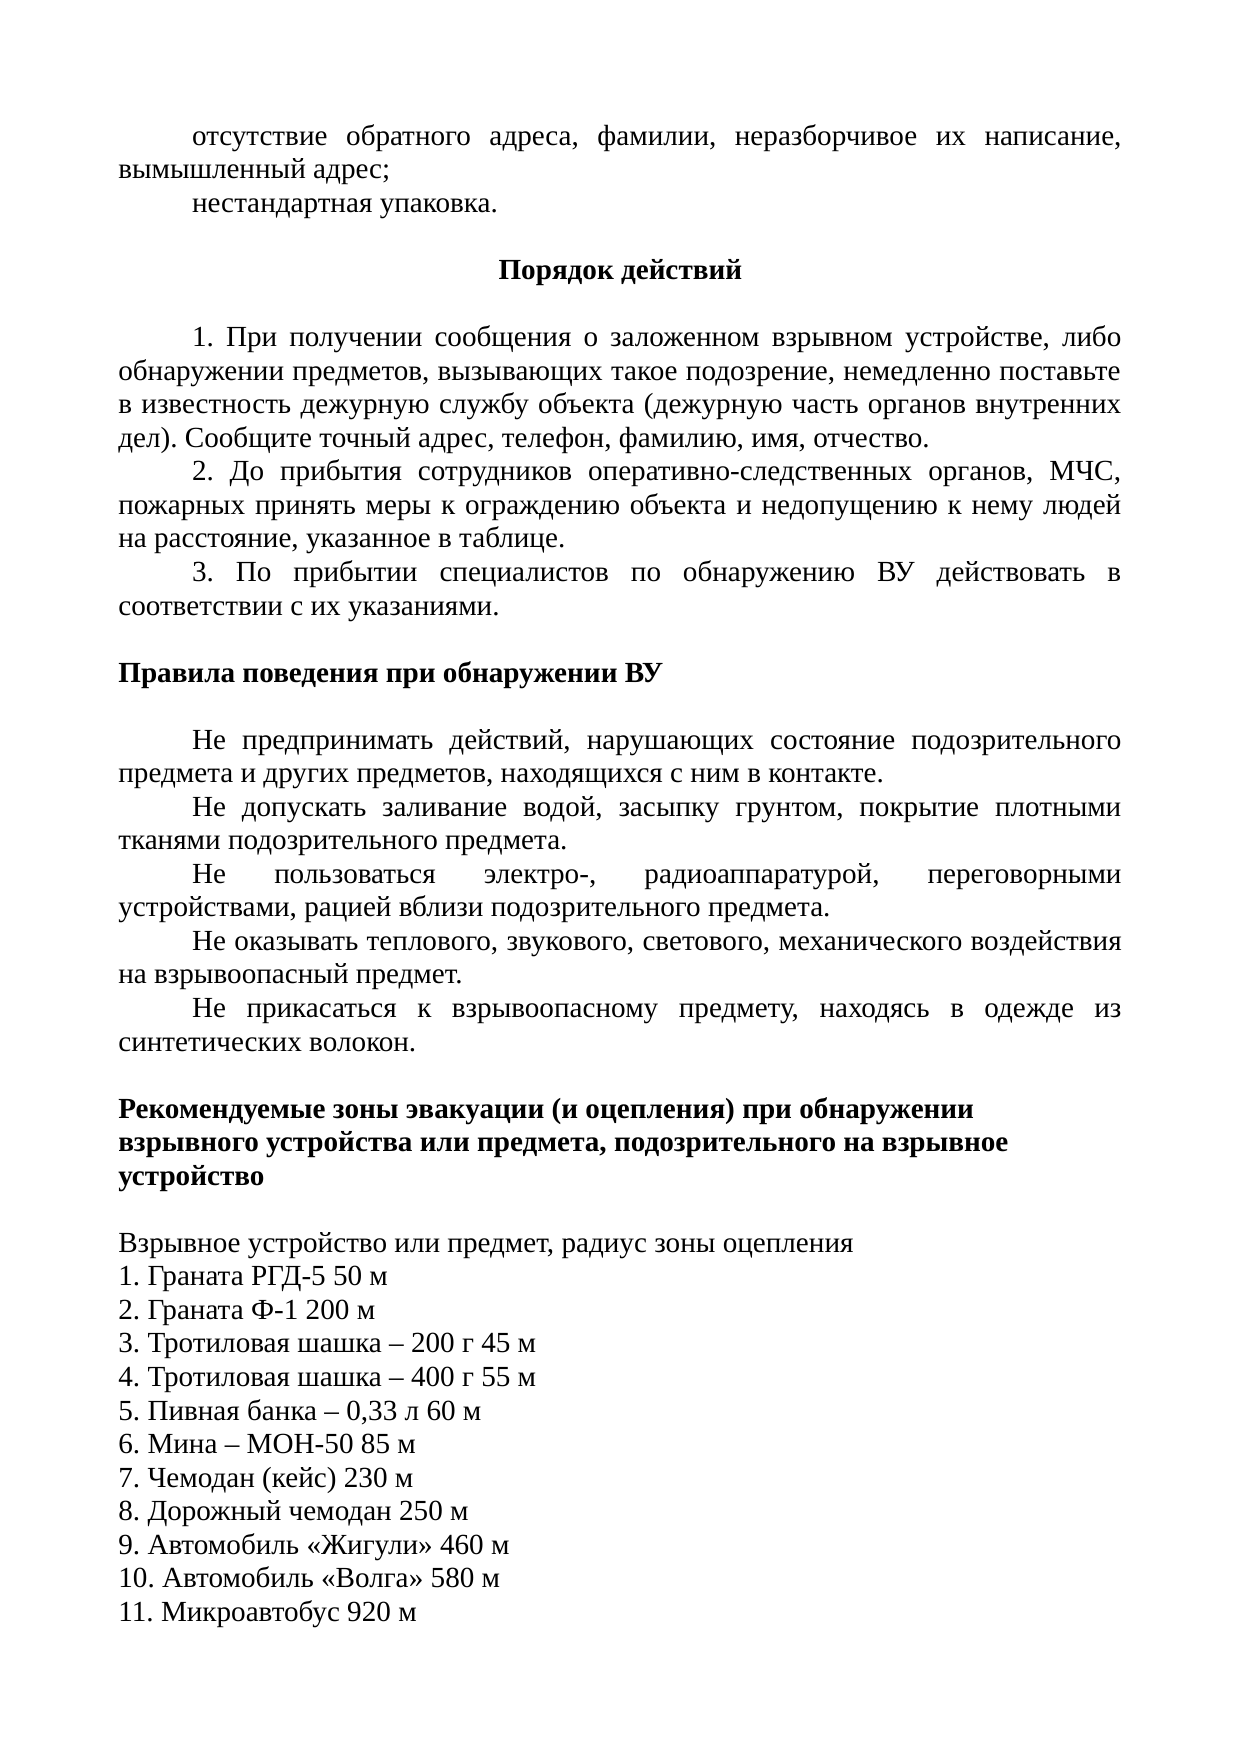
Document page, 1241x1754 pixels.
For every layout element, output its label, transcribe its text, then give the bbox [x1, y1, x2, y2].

text Не допускать заливание водой, засыпку грунтом, покрытие плотными тканями подозрительного предмета. [118, 789, 1122, 856]
text Взрывное устройство или предмет, радиус зоны оцепления [118, 1225, 1122, 1258]
text 7. Чемодан (кейс) 230 м [118, 1460, 1122, 1493]
text Порядок действий [118, 252, 1122, 286]
text 4. Тротиловая шашка – 400 г 55 м [118, 1359, 1122, 1393]
text Не оказывать теплового, звукового, светового, механического воздействия на взрывоопасный предмет. [118, 923, 1122, 990]
text 2. До прибытия сотрудников оперативно-следственных органов, МЧС, пожарных принять меры к ограждению объекта и недопущению к нему людей на расстояние, указанное в таблице. [118, 453, 1122, 554]
text 3. По прибытии специалистов по обнаружению ВУ действовать в соответствии с их указаниями. [118, 554, 1122, 621]
text Не прикасаться к взрывоопасному предмету, находясь в одежде из синтетических волокон. [118, 990, 1122, 1057]
text 9. Автомобиль «Жигули» 460 м [118, 1527, 1122, 1560]
text Не предпринимать действий, нарушающих состояние подозрительного предмета и других предметов, находящихся с ним в контакте. [118, 722, 1122, 789]
text 6. Мина – МОН-50 85 м [118, 1426, 1122, 1460]
text нестандартная упаковка. [118, 185, 1122, 219]
text 1. Граната РГД-5 50 м [118, 1258, 1122, 1292]
text Рекомендуемые зоны эвакуации (и оцепления) при обнаружении взрывного устройства или предмета, подозрительного на взрывное устройство [118, 1091, 1122, 1191]
text 8. Дорожный чемодан 250 м [118, 1493, 1122, 1527]
text 3. Тротиловая шашка – 200 г 45 м [118, 1326, 1122, 1359]
text Не пользоваться электро-, радиоаппаратурой, переговорными устройствами, рацией вблизи подозрительного предмета. [118, 856, 1122, 923]
text 11. Микроавтобус 920 м [118, 1594, 1122, 1627]
text отсутствие обратного адреса, фамилии, неразборчивое их написание, вымышленный адрес; [118, 118, 1122, 185]
text 10. Автомобиль «Волга» 580 м [118, 1560, 1122, 1594]
text 2. Граната Ф-1 200 м [118, 1292, 1122, 1326]
text 1. При получении сообщения о заложенном взрывном устройстве, либо обнаружении предметов, вызывающих такое подозрение, немедленно поставьте в известность дежурную службу объекта (дежурную часть органов внутренних дел). Сообщите точный адрес, телефон, фамилию, имя, отчество. [118, 319, 1122, 453]
text Правила поведения при обнаружении ВУ [118, 655, 1122, 688]
text 5. Пивная банка – 0,33 л 60 м [118, 1393, 1122, 1426]
